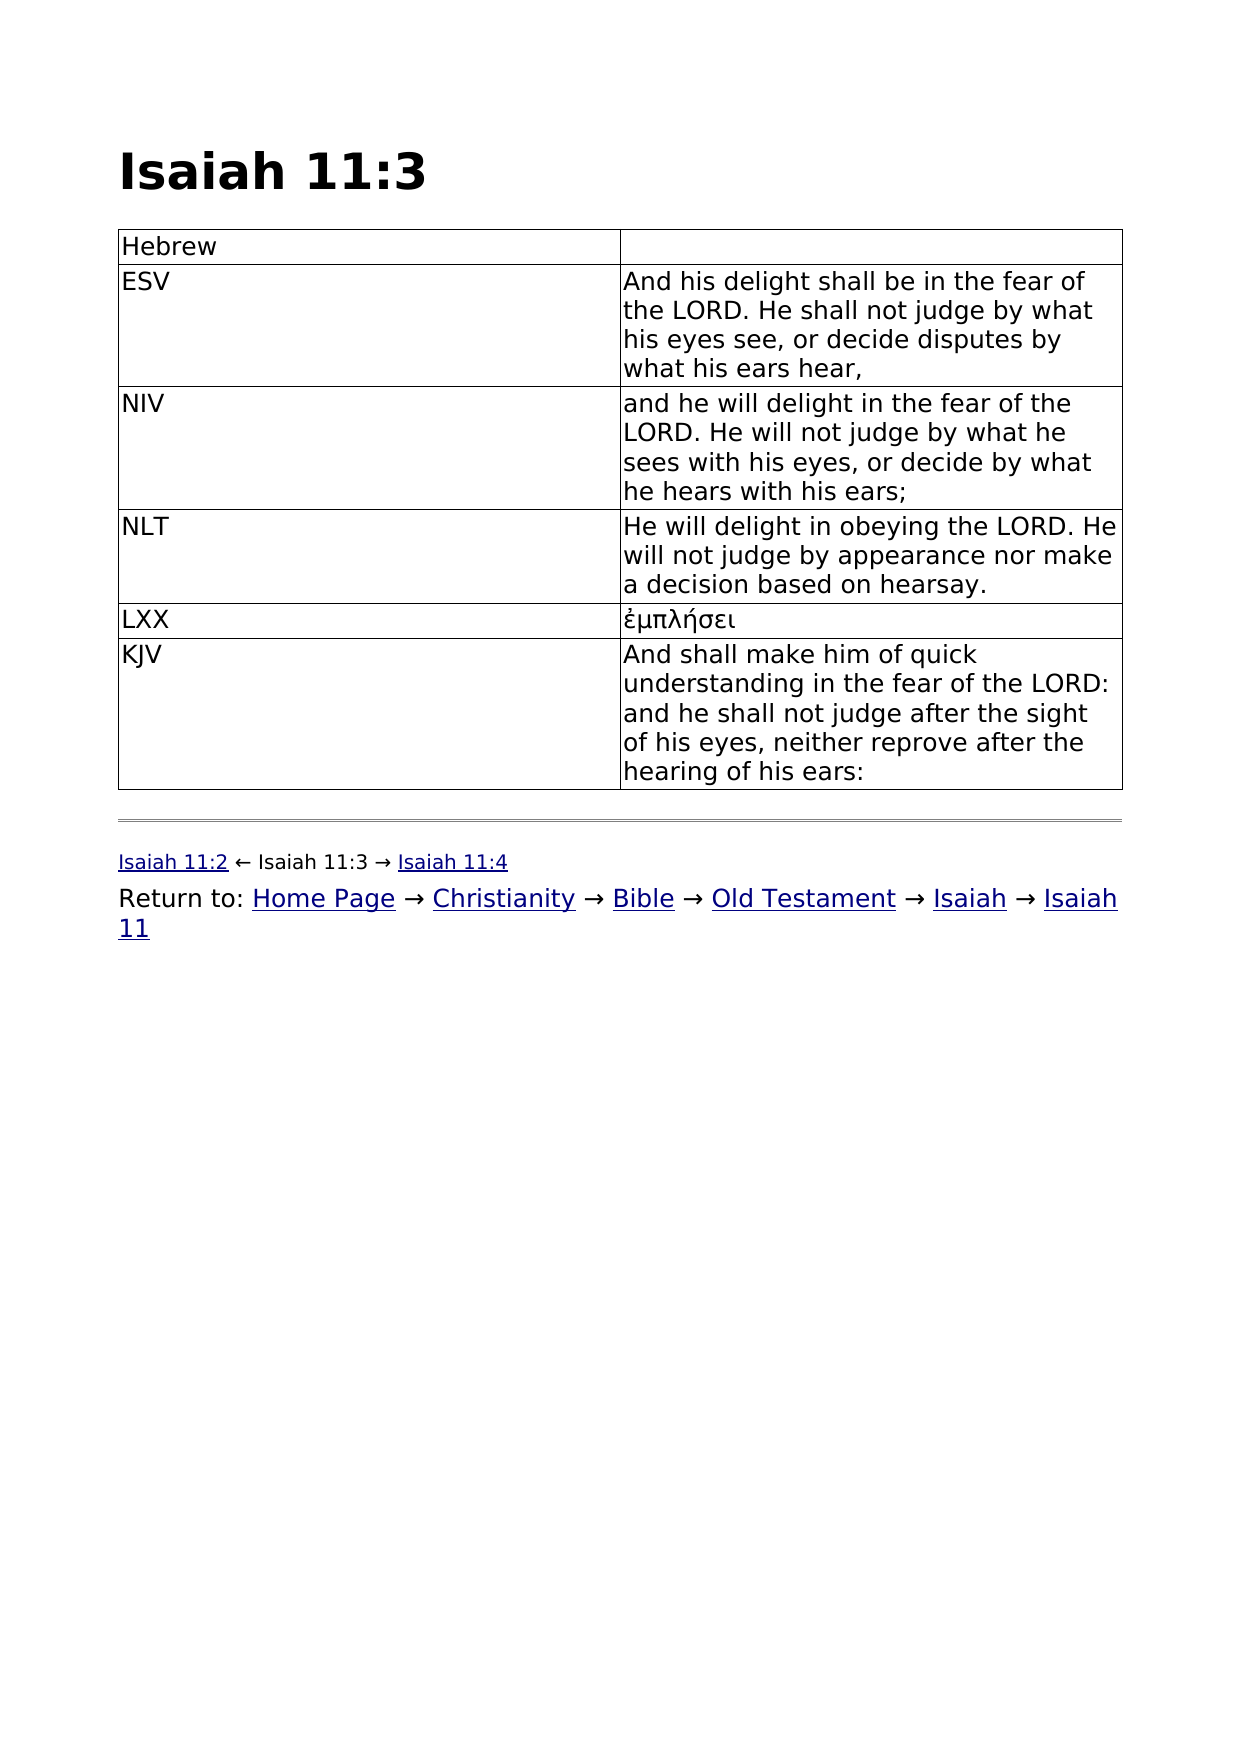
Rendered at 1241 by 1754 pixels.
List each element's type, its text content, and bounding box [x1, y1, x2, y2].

table_cell NLT [119, 510, 620, 602]
table_cell ἐμπλήσει [621, 604, 1122, 637]
table_cell He will delight in obeying the LORD. He will not judge by appearance nor make a decision based on hearsay. [621, 510, 1122, 602]
table_cell KJV [119, 639, 620, 789]
table_cell And his delight shall be in the fear of the LORD. He shall not judge by what his eyes see, or decide disputes by what his ears hear, [621, 265, 1122, 386]
table_cell And shall make him of quick understanding in the fear of the LORD: and he shall not judge after the sight of his eyes, neither reprove after the hearing of his ears: [621, 639, 1122, 789]
text Return to: Home Page → Christianity → Bible → Old Testament → Isaiah → Isaiah 11 [118, 884, 1122, 943]
table_cell NIV [119, 387, 620, 509]
table_header Hebrew [119, 230, 620, 264]
table_cell ESV [119, 265, 620, 386]
text Isaiah 11:2 ← Isaiah 11:3 → Isaiah 11:4 [118, 851, 1122, 884]
table_cell and he will delight in the fear of the LORD. He will not judge by what he sees with his eyes, or decide by what he hears with his ears; [621, 387, 1122, 509]
subtitle Isaiah 11:3 [118, 143, 1122, 201]
table_cell LXX [119, 604, 620, 637]
table_header [621, 230, 1122, 264]
